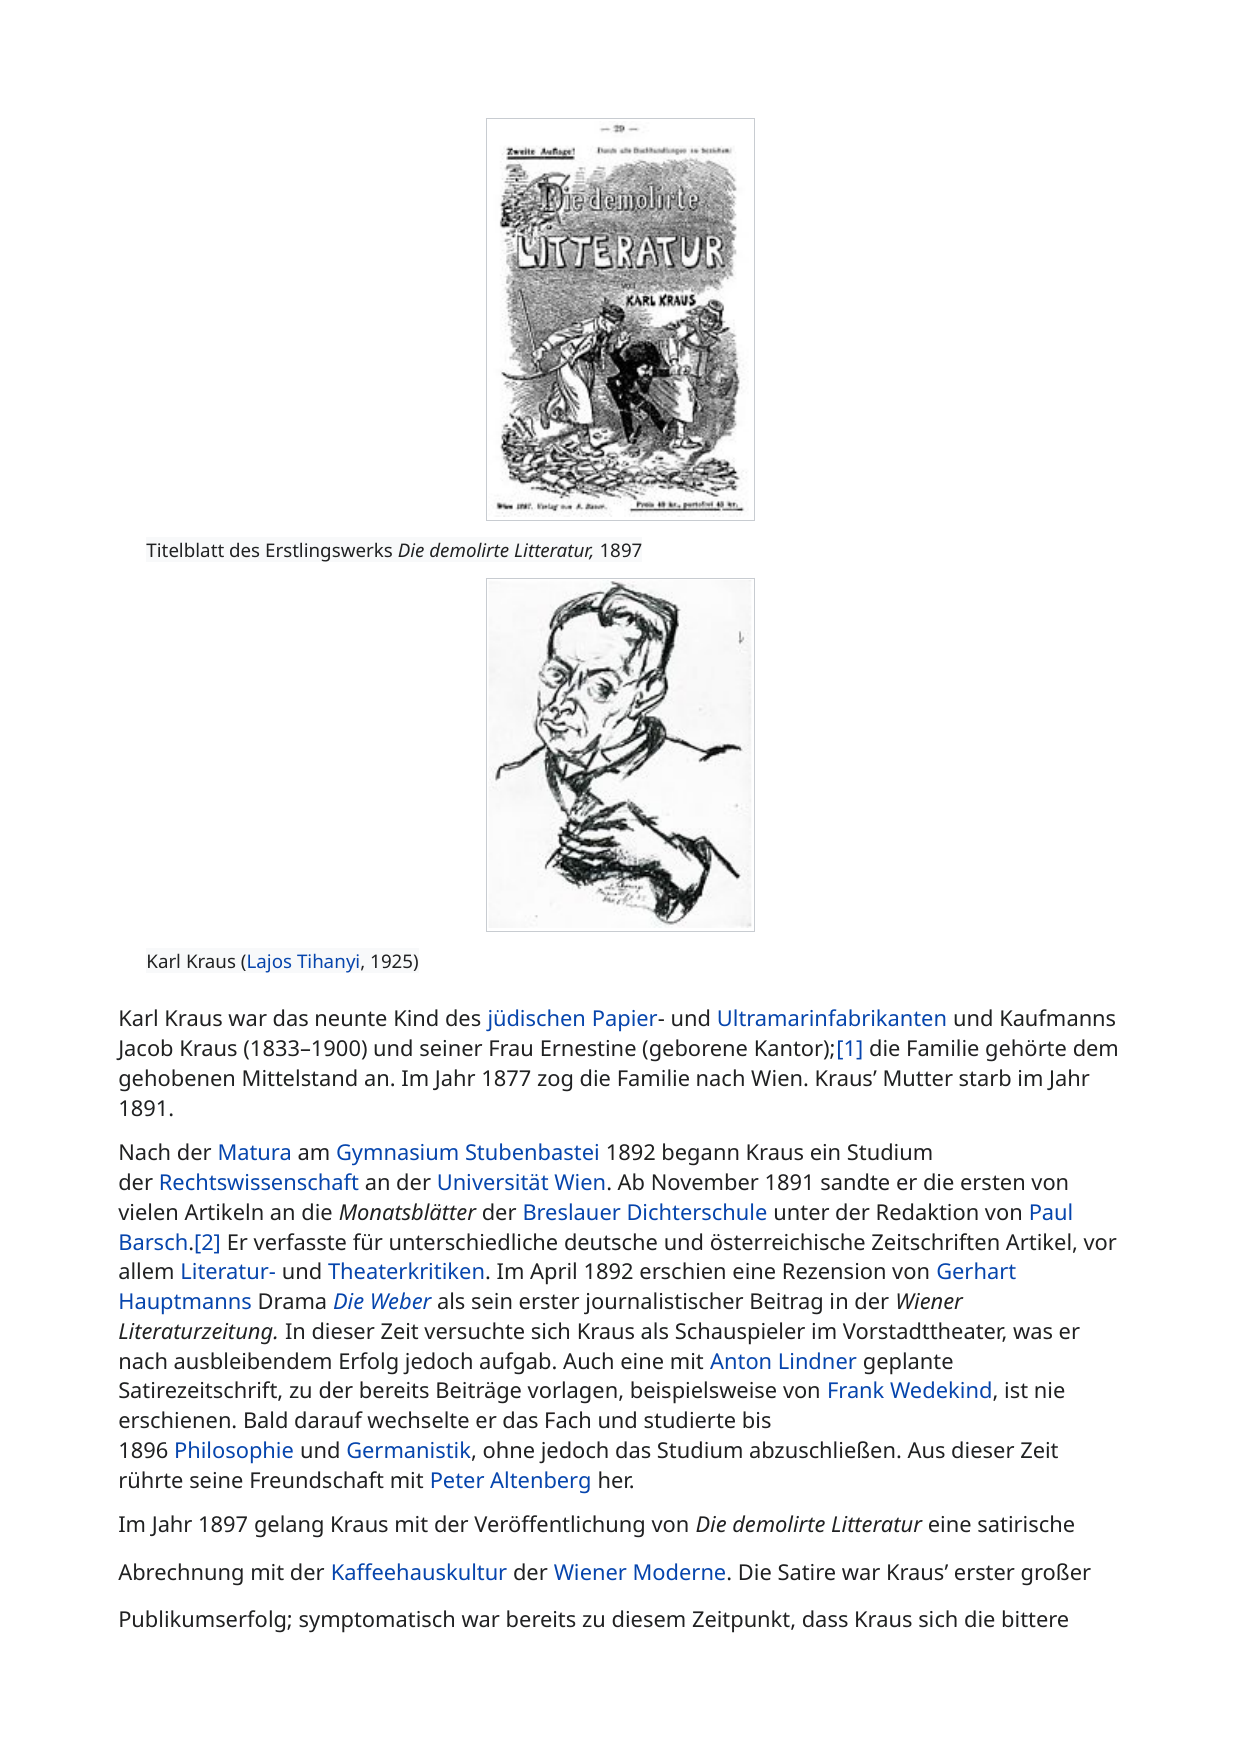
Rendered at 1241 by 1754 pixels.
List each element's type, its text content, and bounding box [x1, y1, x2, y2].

text Im Jahr 1897 gelang Kraus mit der Veröffentlichung von Die demolirte Litteratur eine satirische Abrechnung mit der Kaffeehauskultur der Wiener Moderne. Die Satire war Kraus’ erster großer Publikumserfolg; symptomatisch war bereits zu diesem Zeitpunkt, dass Kraus sich die bittere [118, 1509, 1122, 1634]
text Karl Kraus (Lajos Tihanyi, 1925) [123, 948, 1122, 973]
text Titelblatt des Erstlingswerks Die demolirte Litteratur, 1897 [123, 537, 1122, 562]
picture [488, 580, 752, 928]
picture [488, 121, 752, 517]
text Nach der Matura am Gymnasium Stubenbastei 1892 begann Kraus ein Studium der Rechtswissenschaft an der Universität Wien. Ab November 1891 sandte er die ersten von vielen Artikeln an die Monatsblätter der Breslauer Dichterschule unter der Redaktion von Paul Barsch.[2] Er verfasste für unterschiedliche deutsche und österreichische Zeitschriften Artikel, vor allem Literatur- und Theaterkritiken. Im April 1892 erschien eine Rezension von Gerhart Hauptmanns Drama Die Weber als sein erster journalistischer Beitrag in der Wiener Literaturzeitung. In dieser Zeit versuchte sich Kraus als Schauspieler im Vorstadttheater, was er nach ausbleibendem Erfolg jedoch aufgab. Auch eine mit Anton Lindner geplante Satirezeitschrift, zu der bereits Beiträge vorlagen, beispielsweise von Frank Wedekind, ist nie erschienen. Bald darauf wechselte er das Fach und studierte bis 1896 Philosophie und Germanistik, ohne jedoch das Studium abzuschließen. Aus dieser Zeit rührte seine Freundschaft mit Peter Altenberg her. [118, 1137, 1122, 1495]
text Karl Kraus war das neunte Kind des jüdischen Papier- und Ultramarinfabrikanten und Kaufmanns Jacob Kraus (1833–1900) und seiner Frau Ernestine (geborene Kantor);[1] die Familie gehörte dem gehobenen Mittelstand an. Im Jahr 1877 zog die Familie nach Wien. Kraus’ Mutter starb im Jahr 1891. [118, 1003, 1122, 1123]
